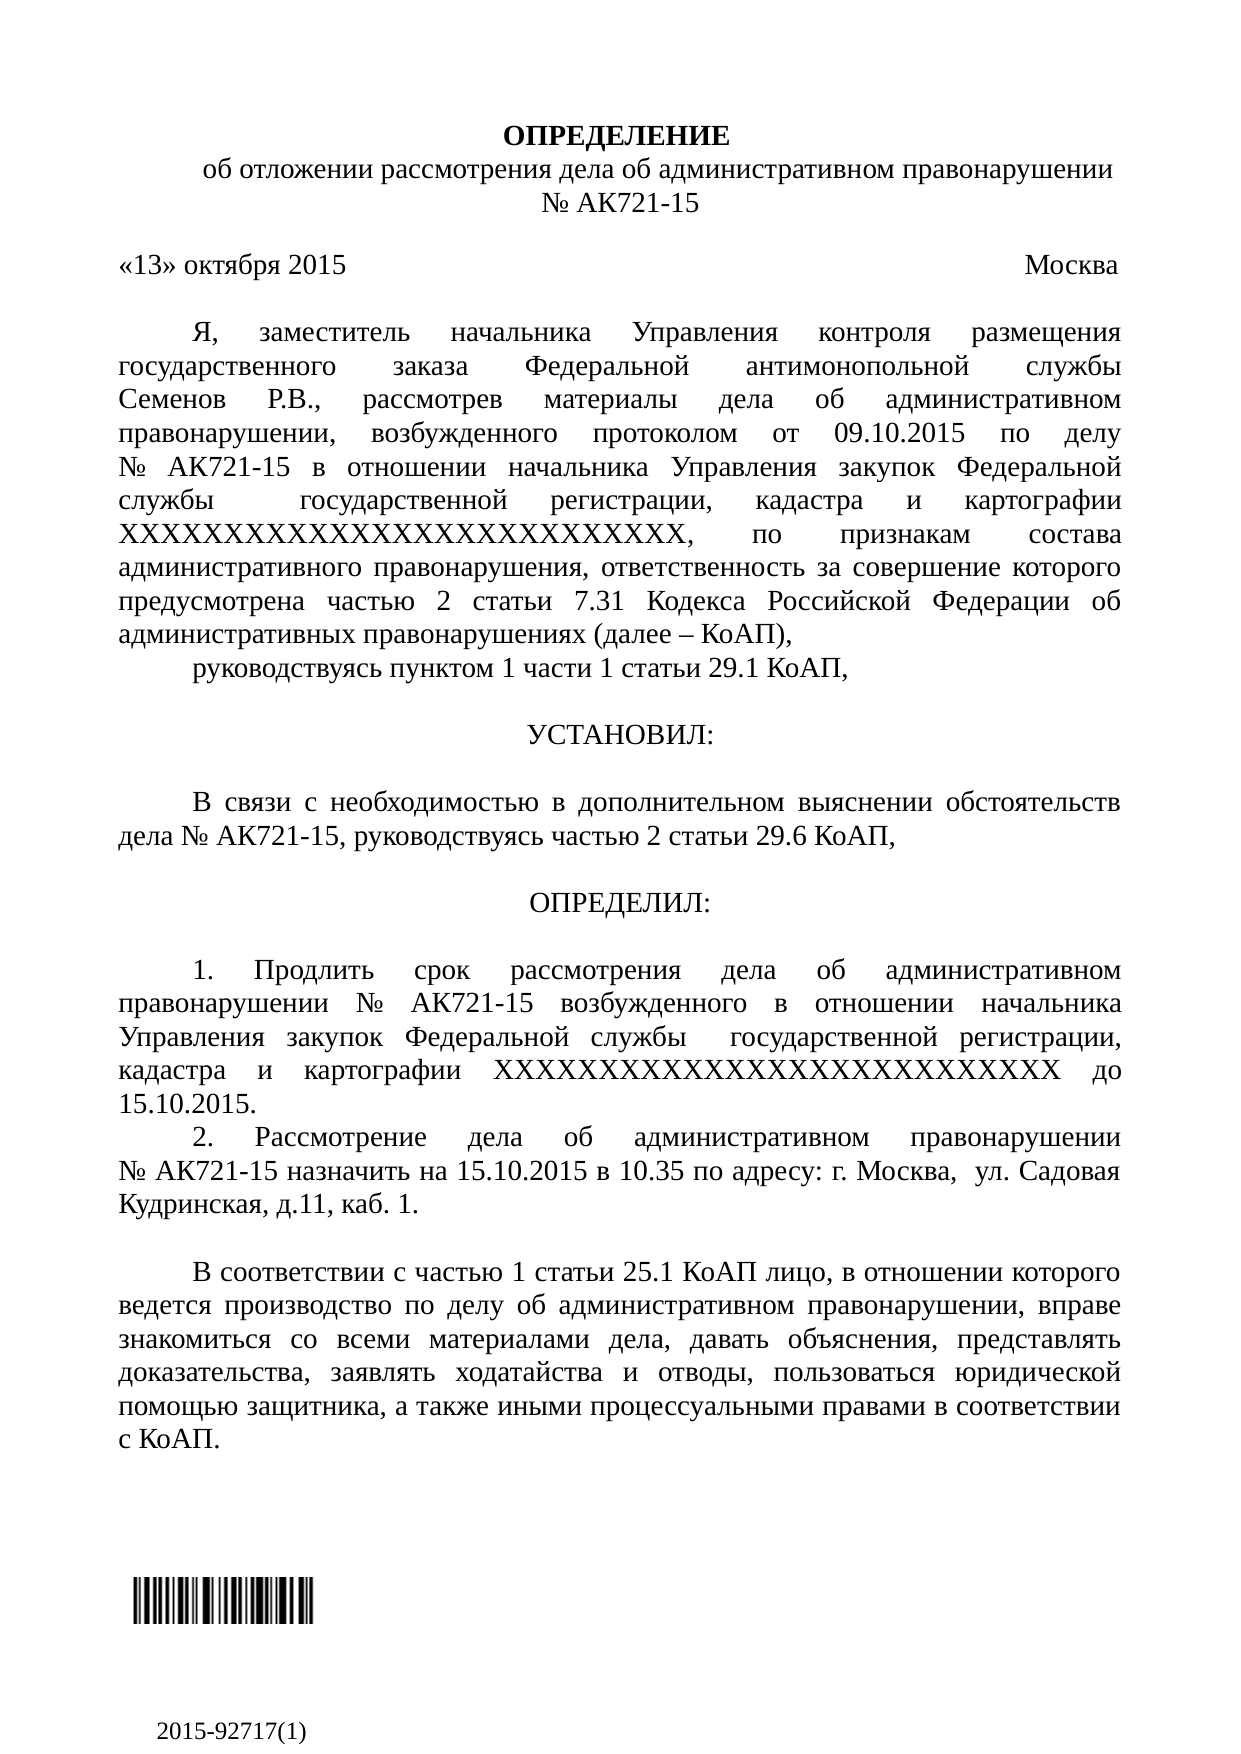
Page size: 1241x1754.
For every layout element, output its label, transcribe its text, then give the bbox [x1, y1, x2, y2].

text Я, заместитель начальника Управления контроля размещения государственного заказа Федеральной антимонопольной службы Семенов Р.В., рассмотрев материалы дела об административном правонарушении, возбужденного протоколом от 09.10.2015 по делу № АК721-15 в отношении начальника Управления закупок Федеральной службы государственной регистрации, кадастра и картографии XXXXXXXXXXXXXXXXXXXXXXXXXXX, по признакам состава административного правонарушения, ответственность за совершение которого предусмотрена частью 2 статьи 7.31 Кодекса Российской Федерации об административных правонарушениях (далее – КоАП), [118, 314, 1122, 650]
text УСТАНОВИЛ: [118, 717, 1122, 751]
text ОПРЕДЕЛИЛ: [118, 885, 1122, 918]
picture [118, 1577, 331, 1624]
text руководствуясь пунктом 1 части 1 статьи 29.1 КоАП, [118, 650, 1122, 683]
text ОПРЕДЕЛЕНИЕ [118, 118, 1122, 152]
text 1. Продлить срок рассмотрения дела об административном правонарушении № АК721-15 возбужденного в отношении начальника Управления закупок Федеральной службы государственной регистрации, кадастра и картографии XXXXXXXXXXXXXXXXXXXXXXXXXXX до 15.10.2015. [118, 952, 1122, 1119]
text В соответствии с частью 1 статьи 25.1 КоАП лицо, в отношении которого ведется производство по делу об административном правонарушении, вправе знакомиться со всеми материалами дела, давать объяснения, представлять доказательства, заявлять ходатайства и отводы, пользоваться юридической помощью защитника, а также иными процессуальными правами в соответствии с КоАП. [118, 1254, 1122, 1455]
text 2. Рассмотрение дела об административном правонарушении № АК721-15 назначить на 15.10.2015 в 10.35 по адресу: г. Москва, ул. Садовая Кудринская, д.11, каб. 1. [118, 1119, 1122, 1220]
text об отложении рассмотрения дела об административном правонарушении № АК721-15 [118, 152, 1122, 219]
text В связи с необходимостью в дополнительном выяснении обстоятельств дела № АК721-15, руководствуясь частью 2 статьи 29.6 КоАП, [118, 784, 1122, 851]
text «13» октября 2015 Москва [118, 247, 1122, 281]
